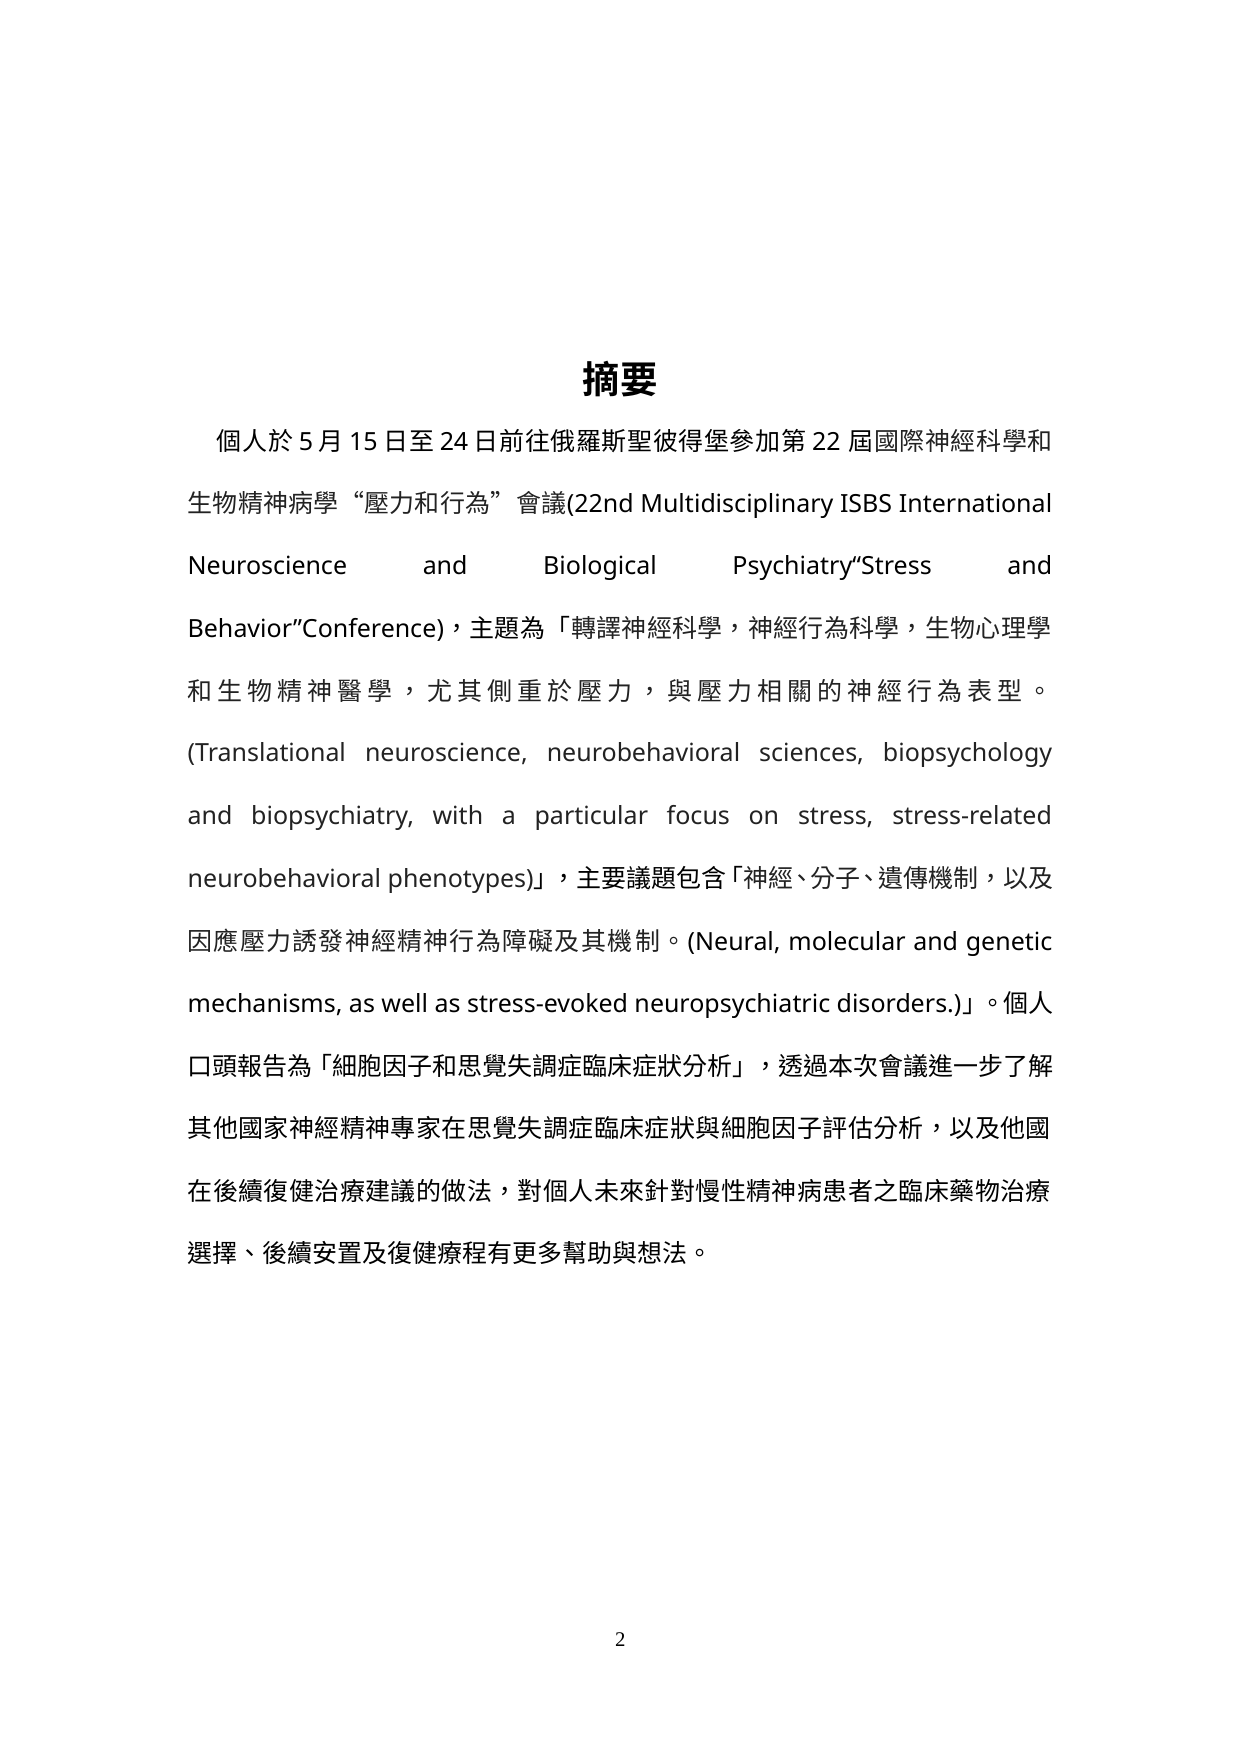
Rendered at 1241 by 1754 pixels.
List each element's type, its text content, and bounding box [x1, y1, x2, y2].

text 摘要 [187, 335, 1053, 419]
text 個人於5月15日至24日前往俄羅斯聖彼得堡參加第22 屆國際神經科學和生物精神病學“壓力和行為”會議(22nd Multidisciplinary ISBS International Neuroscience and Biological Psychiatry“Stress and Behavior”Conference)，主題為「轉譯神經科學，神經行為科學，生物心理學和生物精神醫學，尤其側重於壓力，與壓力相關的神經行為表型。(Translational neuroscience, neurobehavioral sciences, biopsychology and biopsychiatry, with a particular focus on stress, stress-related neurobehavioral phenotypes)」，主要議題包含「神經、分子、遺傳機制，以及因應壓力誘發神經精神行為障礙及其機制。(Neural, molecular and genetic mechanisms, as well as stress-evoked neuropsychiatric disorders.)」。個人口頭報告為「細胞因子和思覺失調症臨床症狀分析」，透過本次會議進一步了解其他國家神經精神專家在思覺失調症臨床症狀與細胞因子評估分析，以及他國在後續復健治療建議的做法，對個人未來針對慢性精神病患者之臨床藥物治療選擇、後續安置及復健療程有更多幫助與想法。 [187, 419, 1053, 1273]
